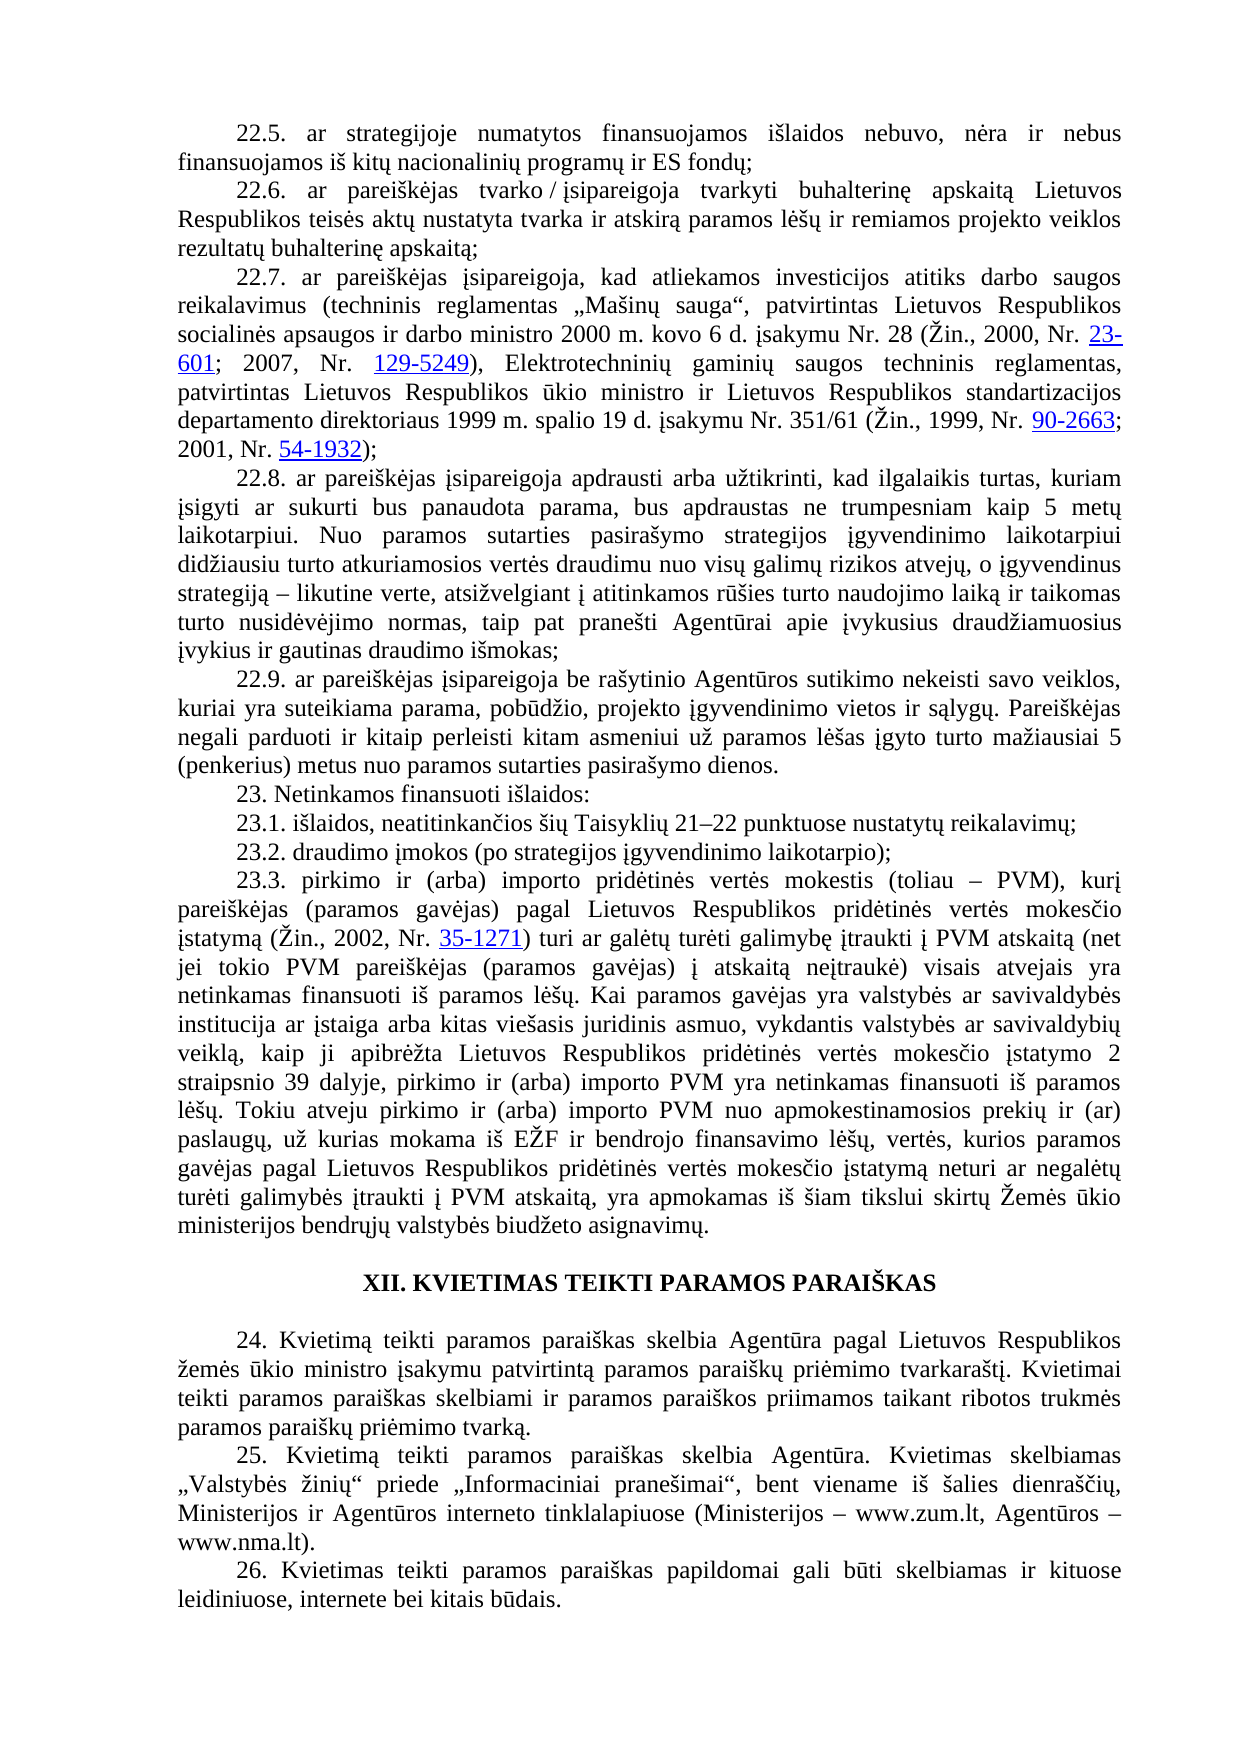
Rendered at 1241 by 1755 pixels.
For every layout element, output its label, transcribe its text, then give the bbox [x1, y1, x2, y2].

text 23.1. išlaidos, neatitinkančios šių Taisyklių 21–22 punktuose nustatytų reikalavimų; [177, 808, 1122, 837]
text 22.9. ar pareiškėjas įsipareigoja be rašytinio Agentūros sutikimo nekeisti savo veiklos, kuriai yra suteikiama parama, pobūdžio, projekto įgyvendinimo vietos ir sąlygų. Pareiškėjas negali parduoti ir kitaip perleisti kitam asmeniui už paramos lėšas įgyto turto mažiausiai 5 (penkerius) metus nuo paramos sutarties pasirašymo dienos. [177, 664, 1122, 779]
text 23.3. pirkimo ir (arba) importo pridėtinės vertės mokestis (toliau – PVM), kurį pareiškėjas (paramos gavėjas) pagal Lietuvos Respublikos pridėtinės vertės mokesčio įstatymą (Žin., 2002, Nr. 35-1271) turi ar galėtų turėti galimybę įtraukti į PVM atskaitą (net jei tokio PVM pareiškėjas (paramos gavėjas) į atskaitą neįtraukė) visais atvejais yra netinkamas finansuoti iš paramos lėšų. Kai paramos gavėjas yra valstybės ar savivaldybės institucija ar įstaiga arba kitas viešasis juridinis asmuo, vykdantis valstybės ar savivaldybių veiklą, kaip ji apibrėžta Lietuvos Respublikos pridėtinės vertės mokesčio įstatymo 2 straipsnio 39 dalyje, pirkimo ir (arba) importo PVM yra netinkamas finansuoti iš paramos lėšų. Tokiu atveju pirkimo ir (arba) importo PVM nuo apmokestinamosios prekių ir (ar) paslaugų, už kurias mokama iš EŽF ir bendrojo finansavimo lėšų, vertės, kurios paramos gavėjas pagal Lietuvos Respublikos pridėtinės vertės mokesčio įstatymą neturi ar negalėtų turėti galimybės įtraukti į PVM atskaitą, yra apmokamas iš šiam tikslui skirtų Žemės ūkio ministerijos bendrųjų valstybės biudžeto asignavimų. [177, 866, 1122, 1239]
text 23.2. draudimo įmokos (po strategijos įgyvendinimo laikotarpio); [177, 837, 1122, 866]
text 24. Kvietimą teikti paramos paraiškas skelbia Agentūra pagal Lietuvos Respublikos žemės ūkio ministro įsakymu patvirtintą paramos paraiškų priėmimo tvarkaraštį. Kvietimai teikti paramos paraiškas skelbiami ir paramos paraiškos priimamos taikant ribotos trukmės paramos paraiškų priėmimo tvarką. [177, 1326, 1122, 1441]
text XII. KVIETIMAS TEIKTI PARAMOS PARAIŠKAS [177, 1268, 1122, 1297]
text 22.8. ar pareiškėjas įsipareigoja apdrausti arba užtikrinti, kad ilgalaikis turtas, kuriam įsigyti ar sukurti bus panaudota parama, bus apdraustas ne trumpesniam kaip 5 metų laikotarpiui. Nuo paramos sutarties pasirašymo strategijos įgyvendinimo laikotarpiui didžiausiu turto atkuriamosios vertės draudimu nuo visų galimų rizikos atvejų, o įgyvendinus strategiją – likutine verte, atsižvelgiant į atitinkamos rūšies turto naudojimo laiką ir taikomas turto nusidėvėjimo normas, taip pat pranešti Agentūrai apie įvykusius draudžiamuosius įvykius ir gautinas draudimo išmokas; [177, 463, 1122, 664]
text 22.6. ar pareiškėjas tvarko / įsipareigoja tvarkyti buhalterinę apskaitą Lietuvos Respublikos teisės aktų nustatyta tvarka ir atskirą paramos lėšų ir remiamos projekto veiklos rezultatų buhalterinę apskaitą; [177, 176, 1122, 262]
text 23. Netinkamos finansuoti išlaidos: [177, 779, 1122, 808]
text 22.5. ar strategijoje numatytos finansuojamos išlaidos nebuvo, nėra ir nebus finansuojamos iš kitų nacionalinių programų ir ES fondų; [177, 118, 1122, 176]
text 22.7. ar pareiškėjas įsipareigoja, kad atliekamos investicijos atitiks darbo saugos reikalavimus (techninis reglamentas „Mašinų sauga“, patvirtintas Lietuvos Respublikos socialinės apsaugos ir darbo ministro 2000 m. kovo 6 d. įsakymu Nr. 28 (Žin., 2000, Nr. 23-601; 2007, Nr. 129-5249), Elektrotechninių gaminių saugos techninis reglamentas, patvirtintas Lietuvos Respublikos ūkio ministro ir Lietuvos Respublikos standartizacijos departamento direktoriaus 1999 m. spalio 19 d. įsakymu Nr. 351/61 (Žin., 1999, Nr. 90-2663; 2001, Nr. 54-1932); [177, 262, 1122, 463]
text 26. Kvietimas teikti paramos paraiškas papildomai gali būti skelbiamas ir kituose leidiniuose, internete bei kitais būdais. [177, 1556, 1122, 1613]
text 25. Kvietimą teikti paramos paraiškas skelbia Agentūra. Kvietimas skelbiamas „Valstybės žinių“ priede „Informaciniai pranešimai“, bent viename iš šalies dienraščių, Ministerijos ir Agentūros interneto tinklalapiuose (Ministerijos – www.zum.lt, Agentūros – www.nma.lt). [177, 1441, 1122, 1556]
